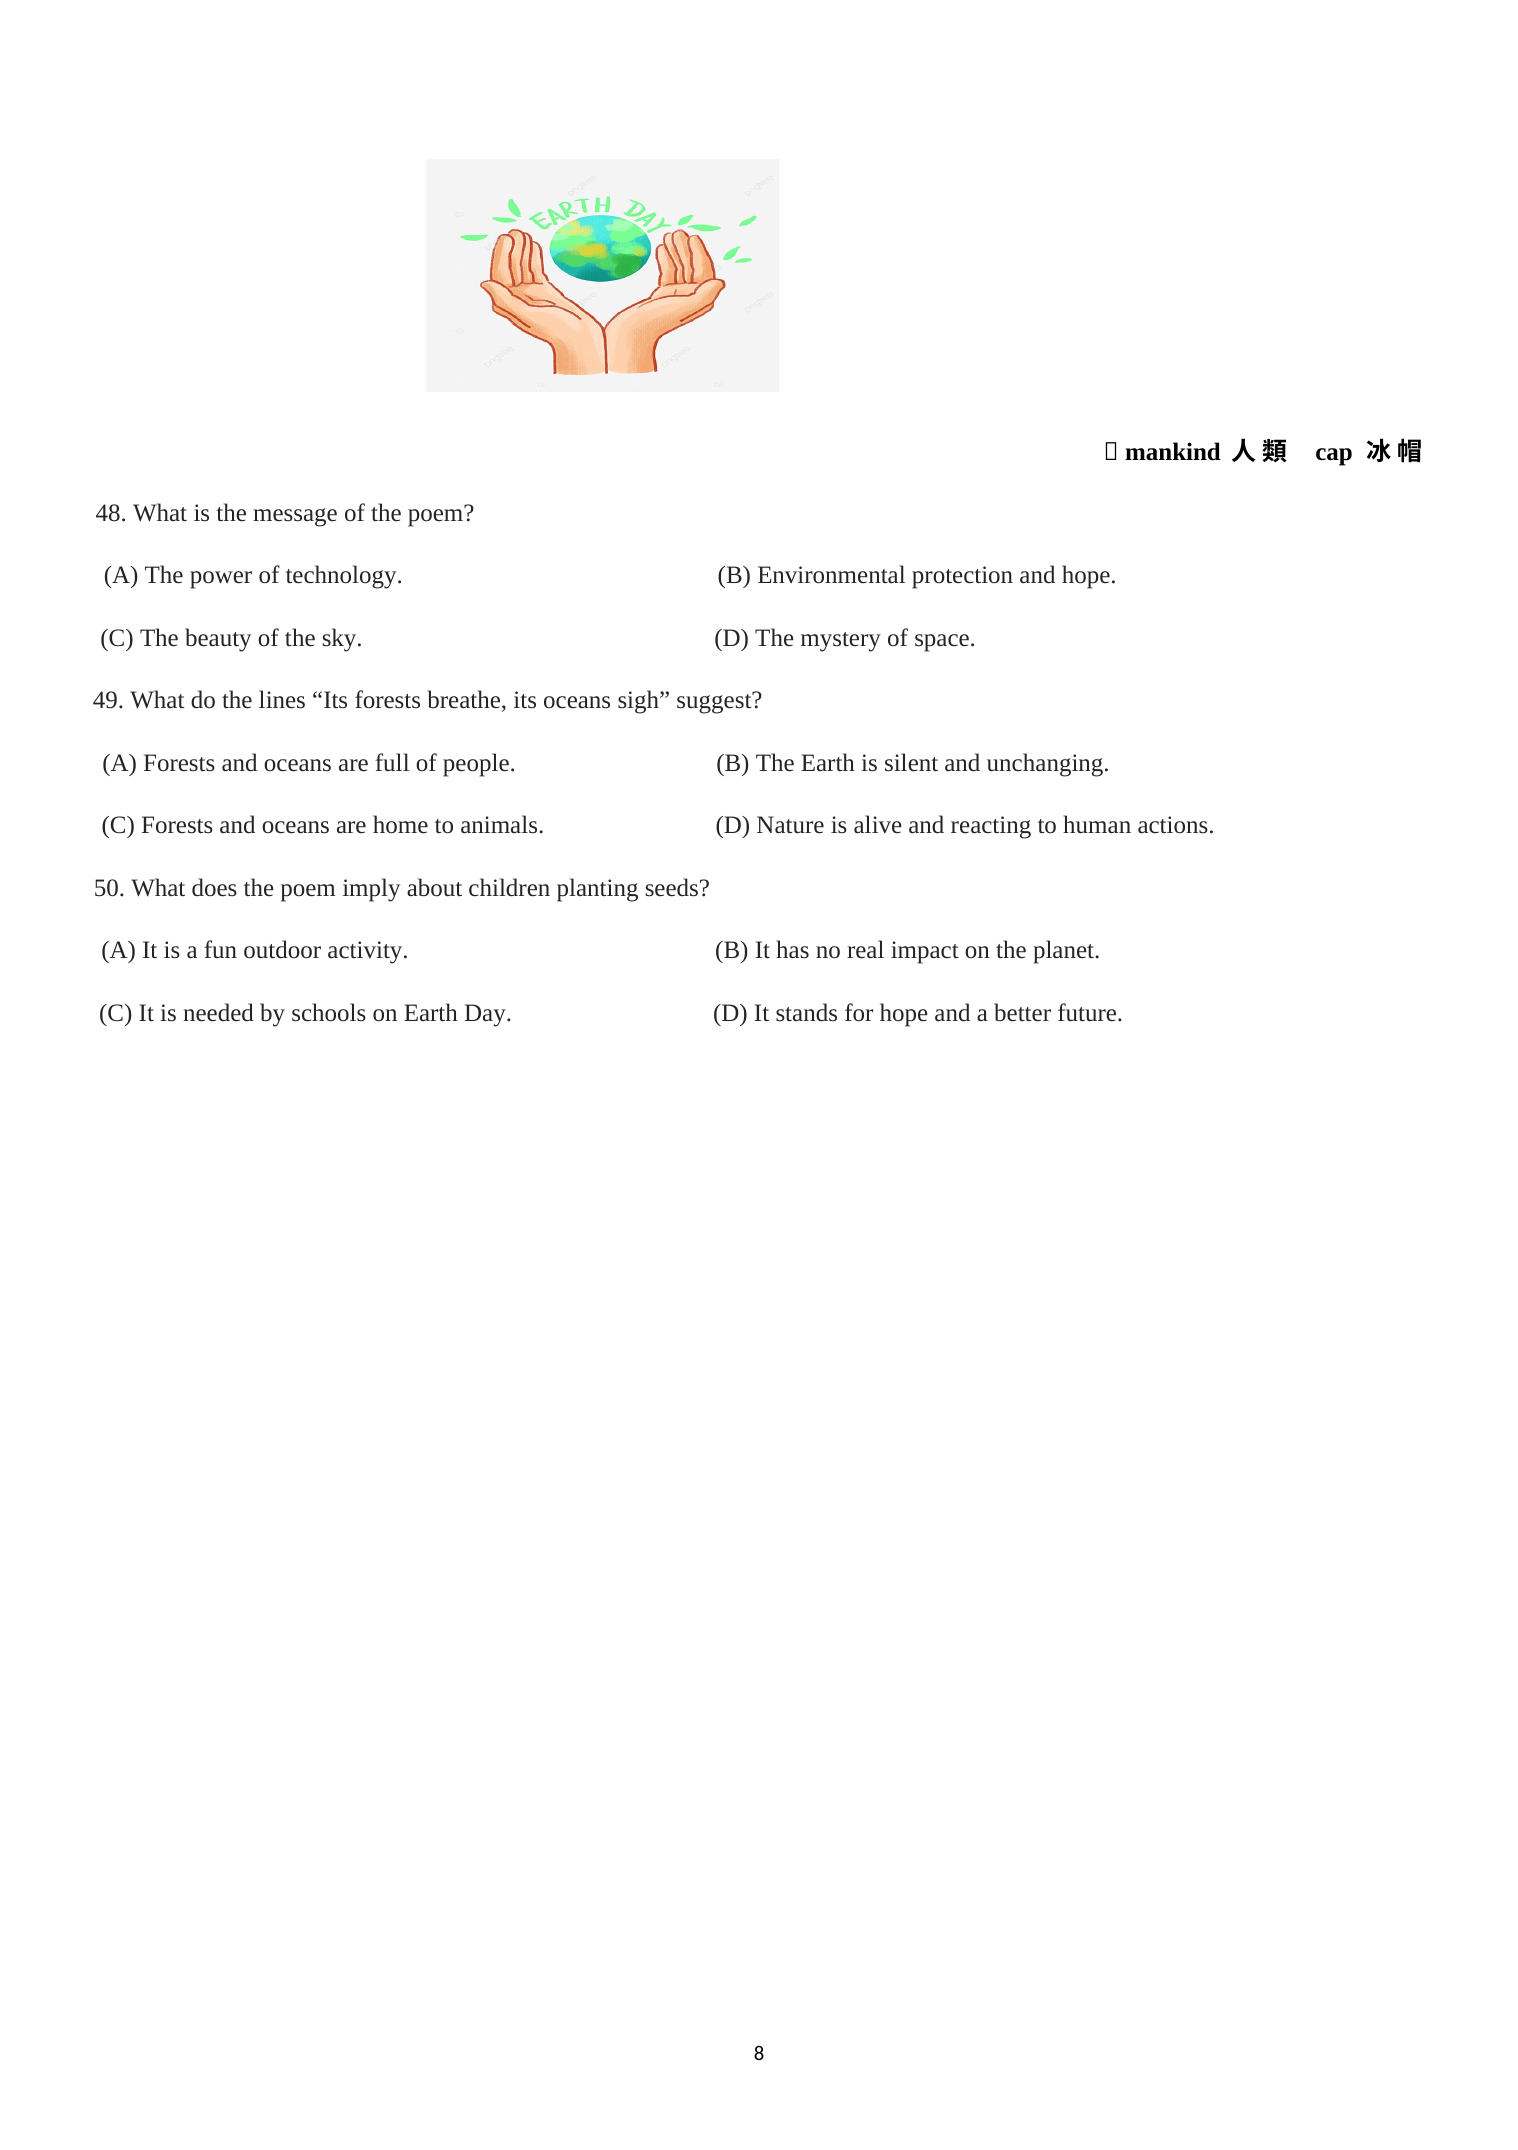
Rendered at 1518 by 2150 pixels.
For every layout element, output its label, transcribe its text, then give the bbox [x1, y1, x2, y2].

text (C) It is needed by schools on Earth Day. (D) It stands for hope and a better future. [92, 971, 1426, 1033]
text (A) Forests and oceans are full of people. (B) The Earth is silent and unchanging. (C) Forests and oceans are home to animals. (D) Nature is alive and reacting to human actions. 50. What does the poem imply about children planting seeds? [92, 721, 1426, 908]
text 48. What is the message of the poem? [92, 471, 1426, 533]
text (C) The beauty of the sky. (D) The mystery of space. 49. What do the lines “Its forests breathe, its oceans sigh” suggest? [92, 596, 1426, 721]
text (A) It is a fun outdoor activity. (B) It has no real impact on the planet. [92, 908, 1426, 971]
text (A) The power of technology. (B) Environmental protection and hope. [92, 533, 1426, 596]
text 📖 mankind 人類 cap 冰帽 [92, 408, 1426, 471]
